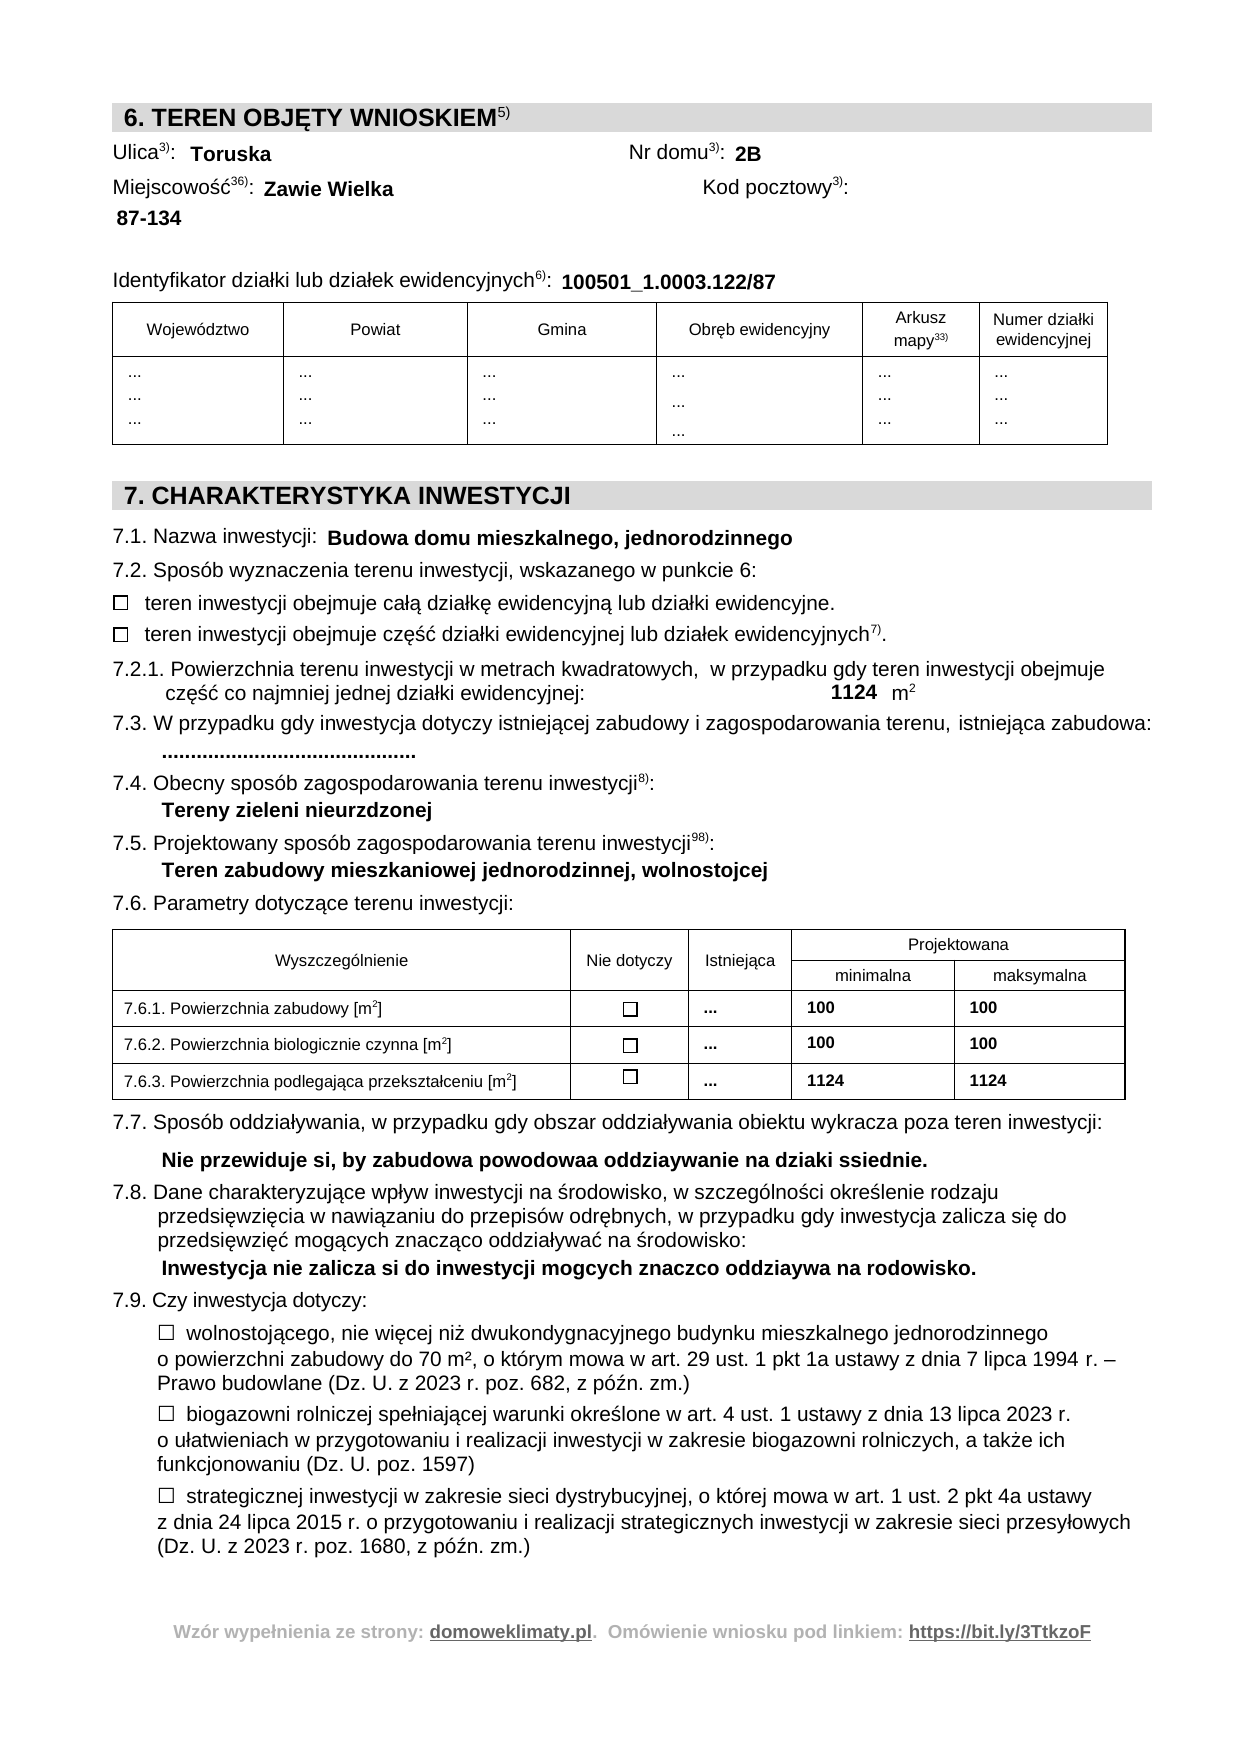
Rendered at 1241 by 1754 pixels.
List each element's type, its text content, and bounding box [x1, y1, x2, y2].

table_header Obręb ewidencyjny [657, 303, 862, 356]
subtitle 7.7. Sposób oddziaływania, w przypadku gdy obszar oddziaływania obiektu wykracza poza teren inwestycji: [112, 1110, 1152, 1134]
subtitle 7.3. W przypadku gdy inwestycja dotyczy istniejącej zabudowy i zagospodarowania terenu, istniejąca zabudowa: [112, 711, 1152, 764]
subtitle 7.9. Czy inwestycja dotyczy: [112, 1288, 1152, 1312]
table_cell [955, 1027, 1124, 1063]
text Miejscowość36): Kod pocztowy3): [112, 173, 260, 232]
subtitle 7.8. Dane charakteryzujące wpływ inwestycji na środowisko, w szczególności określenie rodzaju przedsięwzięcia w nawiązaniu do przepisów odrębnych, w przypadku gdy inwestycja zalicza się do przedsięwzięć mogących znacząco oddziaływać na środowisko: [112, 1180, 1152, 1282]
table_cell [689, 991, 791, 1026]
table_header Istniejąca [689, 930, 791, 990]
text ☐ wolnostojącego, nie więcej niż dwukondygnacyjnego budynku mieszkalnego jednorodzinnego o powierzchni zabudowy do 70 m², o którym mowa w art. 29 ust. 1 pkt 1a ustawy z dnia 7 lipca 1994 r. – Prawo budowlane (Dz. U. z 2023 r. poz. 682, z późn. zm.) [157, 1318, 1152, 1394]
table_header Projektowana [792, 930, 1124, 959]
table_cell [657, 357, 862, 444]
text [916, 138, 1152, 168]
text teren inwestycji obejmuje część działki ewidencyjnej lub działek ewidencyjnych). [112, 622, 1152, 651]
subtitle 7. CHARAKTERYSTYKA INWESTYCJI [112, 481, 1152, 510]
table_header Numer działki ewidencyjnej [980, 303, 1107, 356]
text Miejscowość36): Kod pocztowy3): [458, 173, 1152, 232]
table_cell [571, 1064, 688, 1098]
table_header Arkusz mapy33) [863, 303, 979, 356]
table_header Wyszczególnienie [113, 930, 570, 990]
table_cell [792, 991, 954, 1026]
table_cell [955, 991, 1124, 1026]
table_header Gmina [468, 303, 656, 356]
table_cell [792, 1064, 954, 1098]
subtitle 7.1. Nazwa inwestycji: [112, 522, 323, 552]
text Identyfikator działki lub działek ewidencyjnych): [112, 267, 558, 296]
text Nr domu3): [557, 138, 731, 168]
subtitle 7.2.1. Powierzchnia terenu inwestycji w metrach kwadratowych, w przypadku gdy teren inwestycji obejmuje część co najmniej jednej działki ewidencyjnej: m2 [112, 657, 1152, 705]
table_header Powiat [284, 303, 467, 356]
table_cell [955, 1064, 1124, 1098]
text Ulica3): [112, 138, 186, 168]
table_cell [468, 357, 656, 444]
subtitle [1122, 522, 1152, 552]
subtitle 7.4. Obecny sposób zagospodarowania terenu inwestycji): [112, 771, 1152, 824]
table_header Nie dotyczy [571, 930, 688, 990]
table_cell 7.6.1. Powierzchnia zabudowy [m2] [113, 991, 570, 1026]
table_cell [689, 1064, 791, 1098]
table_cell [980, 357, 1107, 444]
table_cell [792, 1027, 954, 1063]
table_cell 7.6.3. Powierzchnia podlegająca przekształceniu [m2] [113, 1064, 570, 1098]
text teren inwestycji obejmuje całą działkę ewidencyjną lub działki ewidencyjne. [112, 588, 1152, 617]
table_cell maksymalna [955, 961, 1124, 990]
table_cell [113, 357, 283, 444]
table_cell [571, 1027, 688, 1063]
subtitle 7.6. Parametry dotyczące terenu inwestycji: [112, 890, 1152, 914]
subtitle 7.2. Sposób wyznaczenia terenu inwestycji, wskazanego w punkcie 6: [112, 558, 1152, 582]
table_cell [863, 357, 979, 444]
table_cell 7.6.2. Powierzchnia biologicznie czynna [m2] [113, 1027, 570, 1063]
table_cell minimalna [792, 961, 954, 990]
text ☐ biogazowni rolniczej spełniającej warunki określone w art. 4 ust. 1 ustawy z dnia 13 lipca 2023 r. o ułatwieniach w przygotowaniu i realizacji inwestycji w zakresie biogazowni rolniczych, a także ich funkcjonowaniu (Dz. U. poz. 1597) [157, 1399, 1152, 1476]
text [1093, 267, 1152, 296]
table_cell [571, 991, 688, 1026]
subtitle 7.5. Projektowany sposób zagospodarowania terenu inwestycji98): [112, 831, 1152, 884]
table_header Województwo [113, 303, 283, 356]
text ☐ strategicznej inwestycji w zakresie sieci dystrybucyjnej, o której mowa w art. 1 ust. 2 pkt 4a ustawy z dnia 24 lipca 2015 r. o przygotowaniu i realizacji strategicznych inwestycji w zakresie sieci przesyłowych (Dz. U. z 2023 r. poz. 1680, z późn. zm.) [157, 1481, 1152, 1557]
subtitle 6. TEREN OBJĘTY WNIOSKIEM) [112, 103, 1152, 132]
table_cell [689, 1027, 791, 1063]
table_cell [284, 357, 467, 444]
